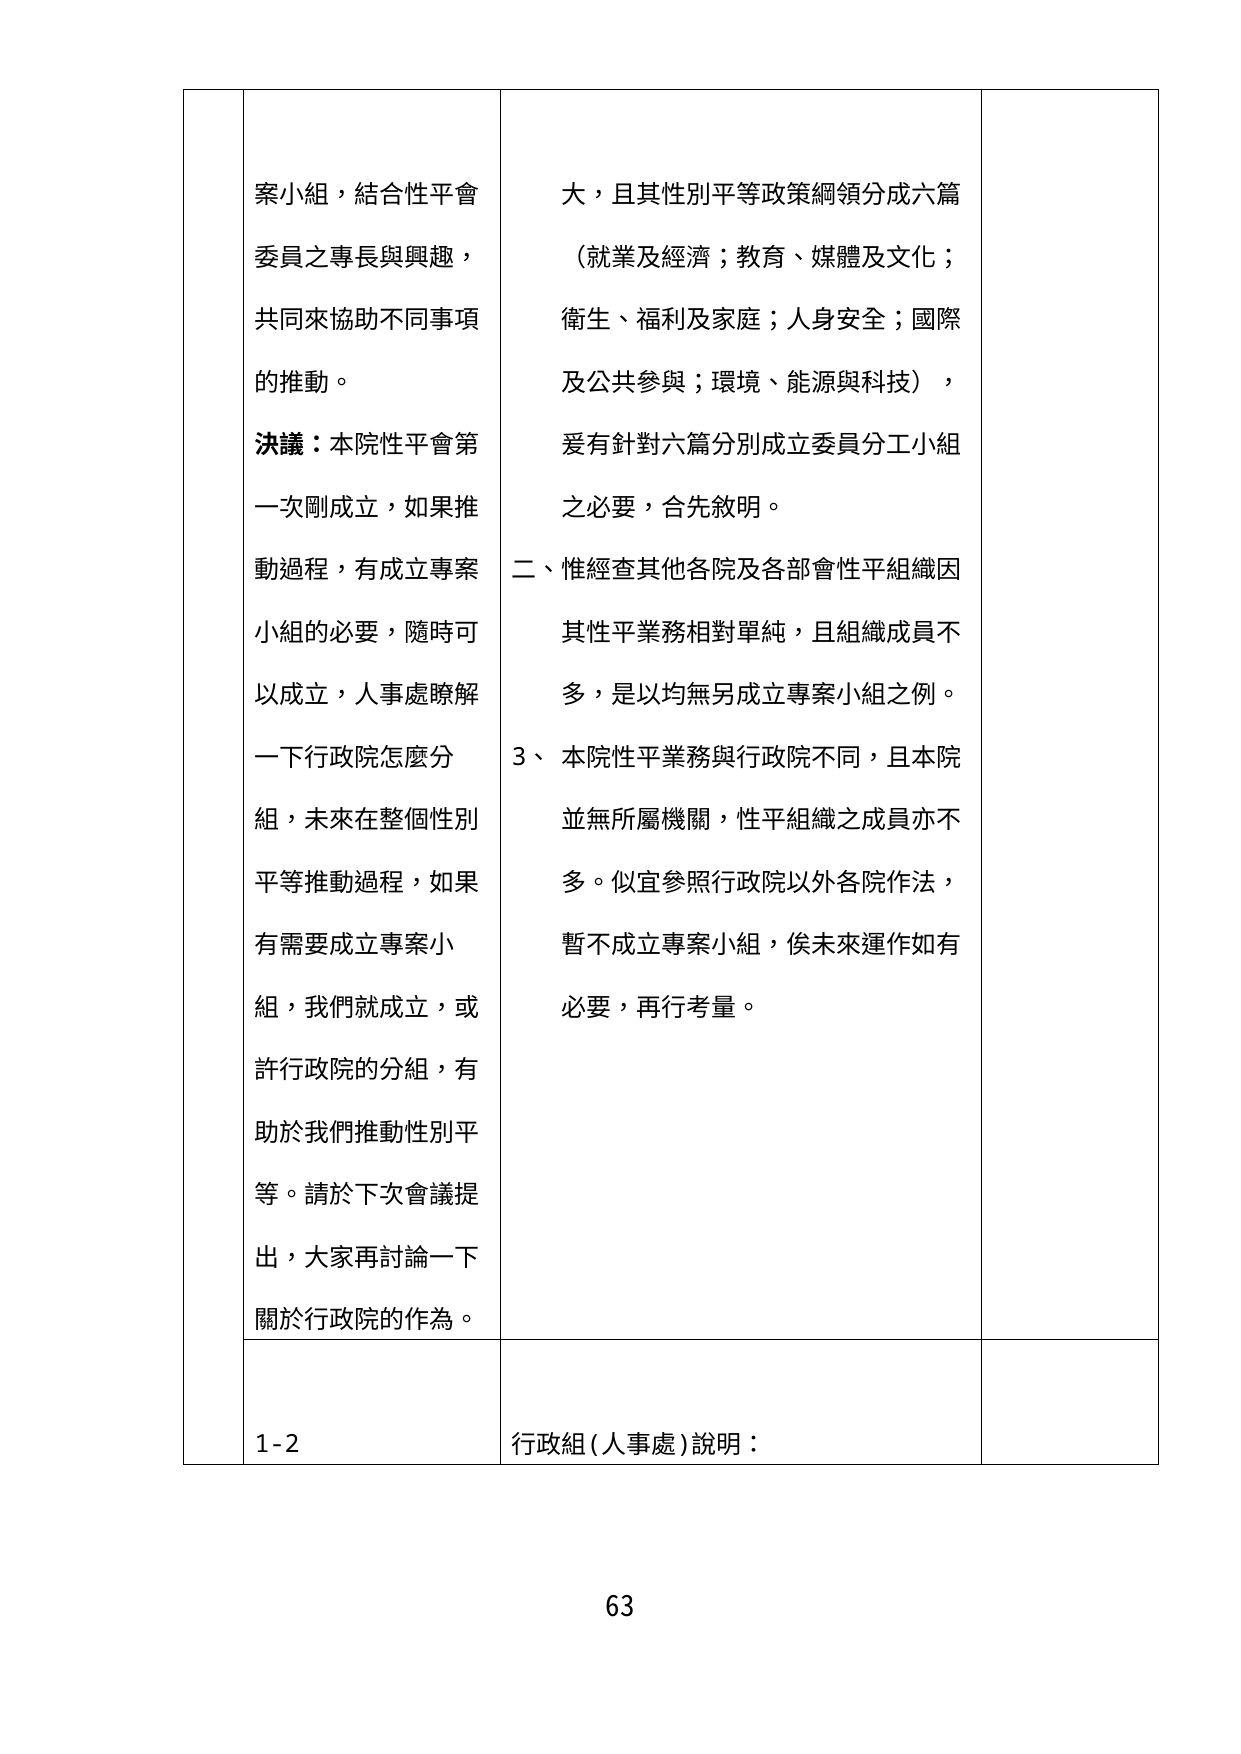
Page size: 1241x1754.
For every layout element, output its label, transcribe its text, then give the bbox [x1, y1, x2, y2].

table_cell [184, 90, 243, 1464]
table_cell 行政組(人事處)說明： [501, 1340, 981, 1464]
table_cell [982, 1340, 1158, 1464]
table_cell 1-2 [244, 1340, 500, 1464]
table_cell [982, 90, 1158, 1339]
table_cell 案小組，結合性平會委員之專長與興趣，共同來協助不同事項的推動。 決議：本院性平會第一次剛成立，如果推動過程，有成立專案小組的必要，隨時可以成立，人事處瞭解一下行政院怎麼分組，未來在整個性別平等推動過程，如果有需要成立專案小組，我們就成立，或許行政院的分組，有助於我們推動性別平等。請於下次會議提出，大家再討論一下關於行政院的作為。 [244, 90, 500, 1339]
table_cell 大，且其性別平等政策綱領分成六篇（就業及經濟；教育、媒體及文化；衛生、福利及家庭；人身安全；國際及公共參與；環境、能源與科技），爰有針對六篇分別成立委員分工小組之必要，合先敘明。 二、惟經查其他各院及各部會性平組織因其性平業務相對單純，且組織成員不多，是以均無另成立專案小組之例。 本院性平業務與行政院不同，且本院並無所屬機關，性平組織之成員亦不多。似宜參照行政院以外各院作法，暫不成立專案小組，俟未來運作如有必要，再行考量。 [501, 90, 981, 1339]
